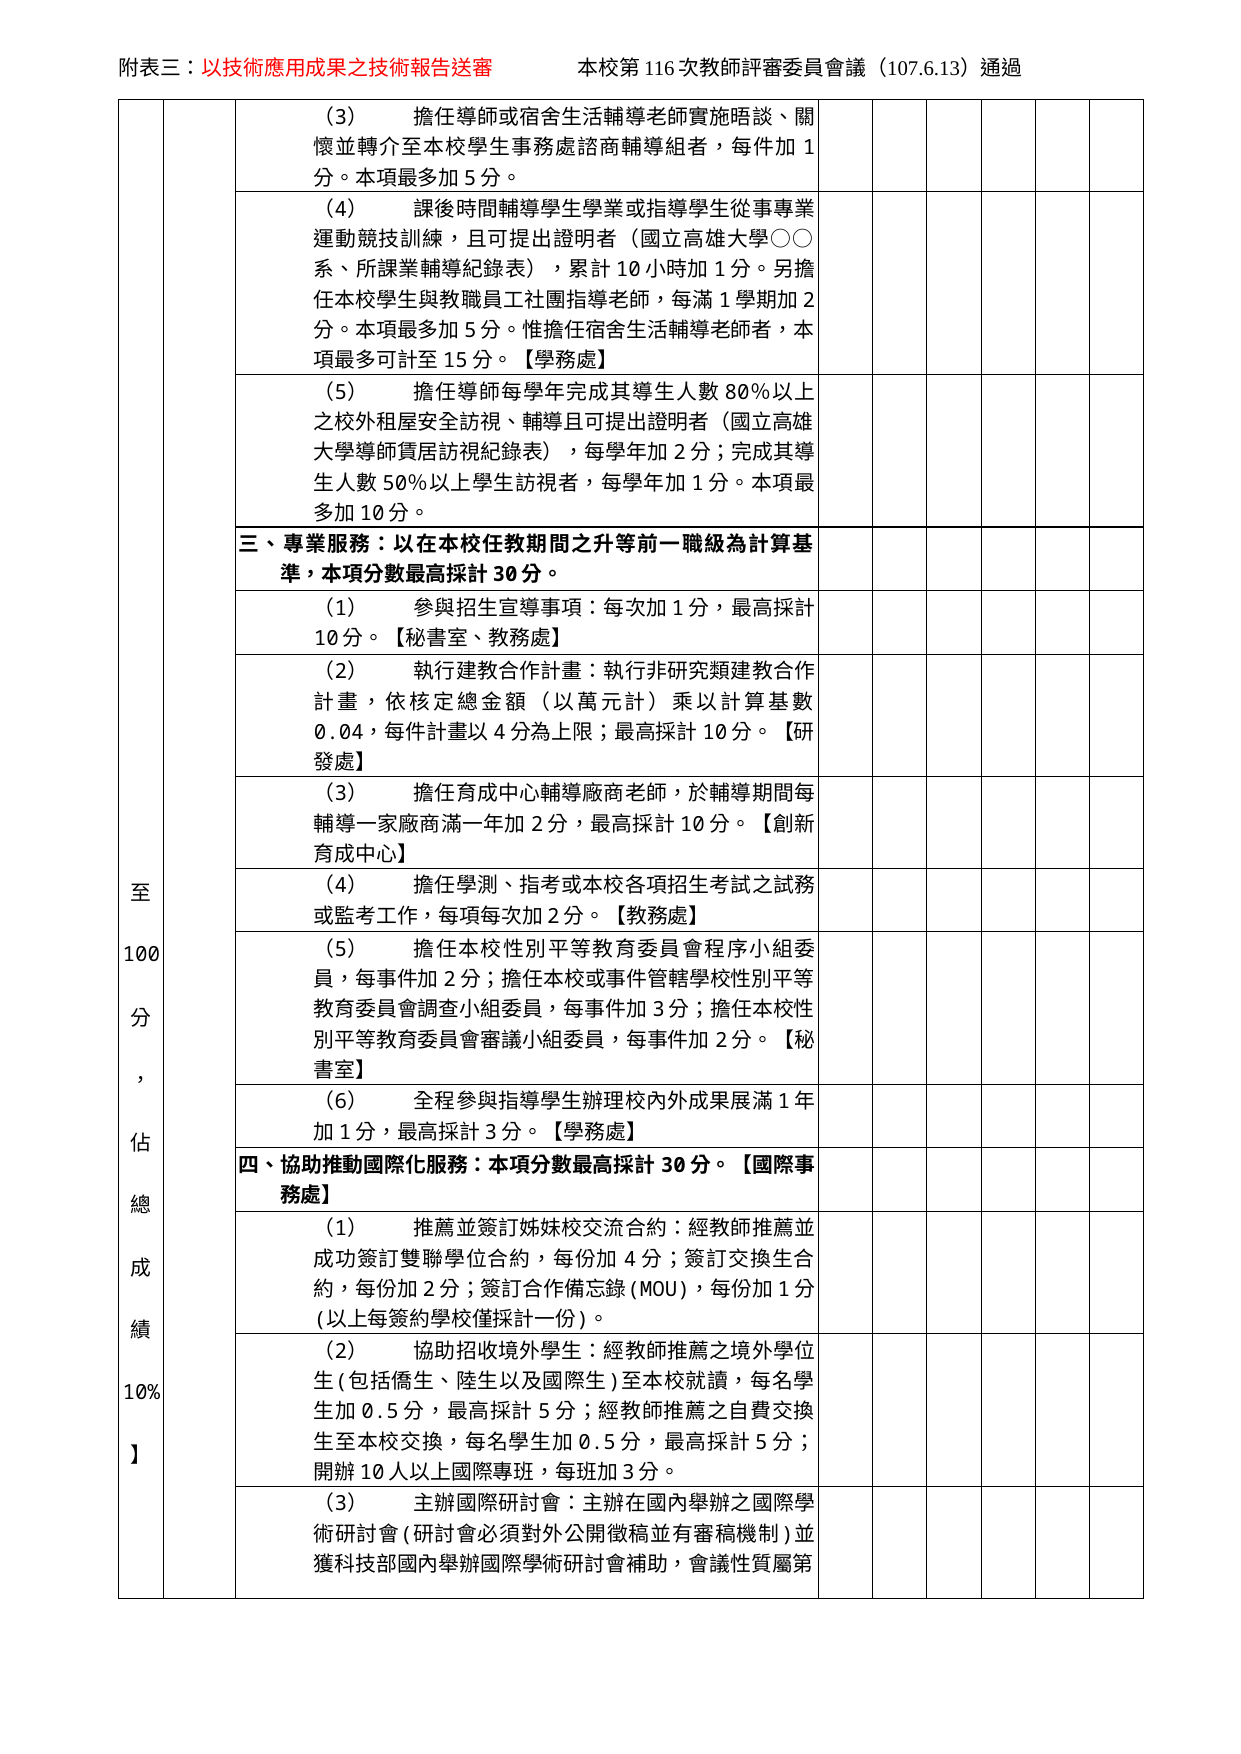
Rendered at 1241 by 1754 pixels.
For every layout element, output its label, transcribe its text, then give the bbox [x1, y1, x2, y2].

table_cell 三、專業服務：以在本校任教期間之升等前一職級為計算基準，本項分數最高採計30分。 [236, 528, 818, 590]
table_cell [1090, 1148, 1143, 1211]
table_cell [1036, 1334, 1089, 1486]
table_cell [927, 528, 981, 590]
table_cell [1036, 1212, 1089, 1333]
table_cell [1090, 192, 1143, 374]
table_cell [819, 1334, 872, 1486]
table_cell 參與招生宣導事項：每次加1分，最高採計10分。【秘書室、教務處】 [236, 591, 818, 653]
table_cell [873, 655, 926, 776]
table_cell 擔任導師或宿舍生活輔導老師實施晤談、關懷並轉介至本校學生事務處諮商輔導組者，每件加1分。本項最多加5分。 [236, 100, 818, 191]
table_cell [927, 1334, 981, 1486]
table_cell [819, 1487, 872, 1598]
table_cell [1090, 1085, 1143, 1147]
table_cell 擔任導師每學年完成其導生人數80％以上之校外租屋安全訪視、輔導且可提出證明者（國立高雄大學導師賃居訪視紀錄表），每學年加2分；完成其導生人數50％以上學生訪視者，每學年加1分。本項最多加10分。 [236, 375, 818, 526]
table_cell [819, 869, 872, 931]
table_cell [1036, 932, 1089, 1083]
table_cell [873, 375, 926, 526]
table_cell [982, 1212, 1035, 1333]
table_cell [873, 1334, 926, 1486]
table_cell [1036, 591, 1089, 653]
table_cell [1036, 1487, 1089, 1598]
table_cell [1090, 655, 1143, 776]
table_cell [1036, 375, 1089, 526]
table_cell [1090, 932, 1143, 1083]
table_cell [1090, 591, 1143, 653]
table_cell 擔任學測、指考或本校各項招生考試之試務或監考工作，每項每次加2分。【教務處】 [236, 869, 818, 931]
table_cell [927, 375, 981, 526]
table_cell [982, 375, 1035, 526]
table_cell [927, 1212, 981, 1333]
table_cell [873, 1212, 926, 1333]
table_cell [927, 1487, 981, 1598]
table_cell [927, 932, 981, 1083]
table_cell [819, 192, 872, 374]
table_cell [819, 1085, 872, 1147]
table_cell [982, 1148, 1035, 1211]
table_cell [873, 1487, 926, 1598]
table_cell 協助招收境外學生：經教師推薦之境外學位生(包括僑生、陸生以及國際生)至本校就讀，每名學生加0.5分，最高採計5分；經教師推薦之自費交換生至本校交換，每名學生加0.5分，最高採計5分；開辦10人以上國際專班，每班加3分。 [236, 1334, 818, 1486]
table_cell [1090, 869, 1143, 931]
table_cell [873, 100, 926, 191]
table_cell [873, 869, 926, 931]
table_cell [982, 869, 1035, 931]
table_cell [982, 1085, 1035, 1147]
table_cell [873, 932, 926, 1083]
table_cell [819, 655, 872, 776]
table_cell 推薦並簽訂姊妹校交流合約：經教師推薦並成功簽訂雙聯學位合約，每份加4分；簽訂交換生合約，每份加2分；簽訂合作備忘錄(MOU)，每份加1分(以上每簽約學校僅採計一份)。 [236, 1212, 818, 1333]
table_cell [1090, 1212, 1143, 1333]
table_cell [1036, 1148, 1089, 1211]
table_cell [1090, 528, 1143, 590]
table_cell [982, 528, 1035, 590]
table_cell [819, 1148, 872, 1211]
table_cell [1036, 100, 1089, 191]
table_cell [819, 375, 872, 526]
table_cell [1090, 100, 1143, 191]
table_cell [927, 591, 981, 653]
table_cell [1036, 192, 1089, 374]
table_cell [1090, 1334, 1143, 1486]
table_cell [873, 1148, 926, 1211]
table_cell [982, 655, 1035, 776]
table_cell [982, 777, 1035, 867]
table_cell [982, 1487, 1035, 1598]
table_cell [819, 100, 872, 191]
table_cell [873, 528, 926, 590]
table_cell [982, 1334, 1035, 1486]
table_cell [927, 192, 981, 374]
table_cell [1090, 1487, 1143, 1598]
table_cell [927, 100, 981, 191]
table_cell [819, 528, 872, 590]
table_cell [1036, 869, 1089, 931]
table_cell [819, 591, 872, 653]
table_cell [982, 192, 1035, 374]
table_cell [927, 655, 981, 776]
table_cell [164, 100, 235, 1598]
table_cell [927, 869, 981, 931]
table_cell [927, 777, 981, 867]
table_cell [819, 932, 872, 1083]
table_cell [873, 777, 926, 867]
table_cell [819, 1212, 872, 1333]
table_cell 執行建教合作計畫：執行非研究類建教合作計畫，依核定總金額（以萬元計）乘以計算基數0.04，每件計畫以4分為上限；最高採計10分。【研發處】 [236, 655, 818, 776]
table_cell [982, 932, 1035, 1083]
table_cell 至100分，佔總成績10%】 [119, 100, 163, 1598]
table_cell [873, 591, 926, 653]
table_cell [873, 192, 926, 374]
table_cell [982, 100, 1035, 191]
table_cell 主辦國際研討會：主辦在國內舉辦之國際學術研討會(研討會必須對外公開徵稿並有審稿機制)並獲科技部國內舉辦國際學術研討會補助，會議性質屬第 [236, 1487, 818, 1598]
table_cell [819, 777, 872, 867]
table_cell [1036, 777, 1089, 867]
table_cell 四、協助推動國際化服務：本項分數最高採計30分。【國際事務處】 [236, 1148, 818, 1211]
table_cell 課後時間輔導學生學業或指導學生從事專業運動競技訓練，且可提出證明者（國立高雄大學○○系、所課業輔導紀錄表），累計10小時加1分。另擔任本校學生與教職員工社團指導老師，每滿1學期加2分。本項最多加5分。惟擔任宿舍生活輔導老師者，本項最多可計至15分。【學務處】 [236, 192, 818, 374]
table_cell 擔任本校性別平等教育委員會程序小組委員，每事件加2分；擔任本校或事件管轄學校性別平等教育委員會調查小組委員，每事件加3分；擔任本校性別平等教育委員會審議小組委員，每事件加2分。【秘書室】 [236, 932, 818, 1083]
table_cell 全程參與指導學生辦理校內外成果展滿1年加1分，最高採計3分。【學務處】 [236, 1085, 818, 1147]
table_cell 擔任育成中心輔導廠商老師，於輔導期間每輔導一家廠商滿一年加2分，最高採計10分。【創新育成中心】 [236, 777, 818, 867]
table_cell [927, 1085, 981, 1147]
table_cell [1036, 528, 1089, 590]
table_cell [1036, 655, 1089, 776]
table_cell [873, 1085, 926, 1147]
table_cell [1036, 1085, 1089, 1147]
table_cell [1090, 375, 1143, 526]
table_cell [927, 1148, 981, 1211]
table_cell [982, 591, 1035, 653]
table_cell [1090, 777, 1143, 867]
